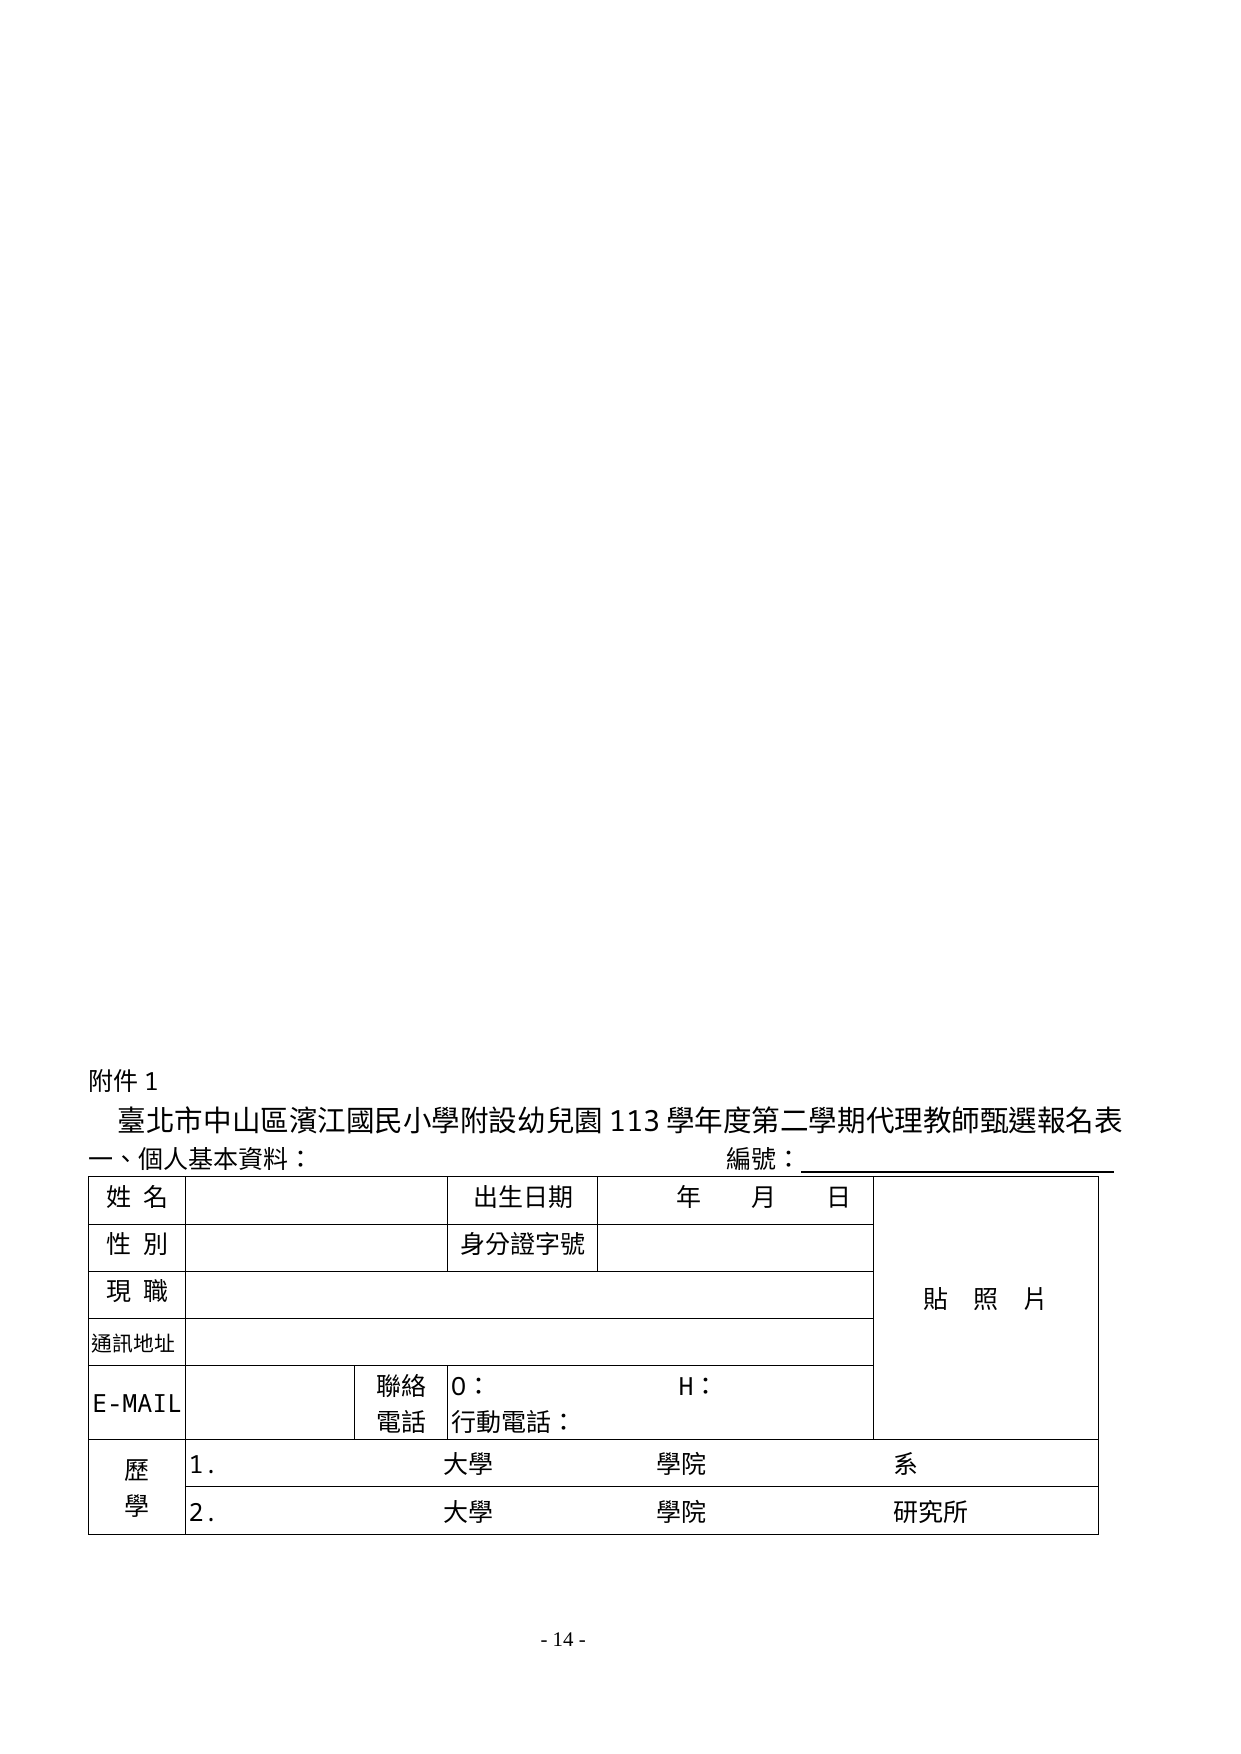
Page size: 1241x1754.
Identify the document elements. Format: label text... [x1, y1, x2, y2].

table_header [186, 1177, 447, 1223]
table_cell 2. 大學 學院 研究所 [186, 1487, 1098, 1533]
text 一、個人基本資料： 編號： [89, 1140, 1152, 1176]
table_cell [598, 1225, 873, 1271]
table_header 出生日期 [448, 1177, 597, 1223]
table_cell 歷 學 [89, 1440, 185, 1533]
table_cell 現 職 [89, 1272, 185, 1318]
table_cell 聯絡 電話 [355, 1366, 447, 1439]
table_cell E-MAIL [89, 1366, 185, 1439]
table_cell 身分證字號 [448, 1225, 597, 1271]
table_cell [186, 1225, 447, 1271]
table_header 姓 名 [89, 1177, 185, 1223]
table_cell [186, 1272, 873, 1318]
table_cell [186, 1319, 873, 1365]
table_cell 通訊地址 [89, 1319, 185, 1365]
table_cell 1. 大學 學院 系 [186, 1440, 1098, 1486]
table_header 貼 照 片 [874, 1177, 1098, 1439]
text 附件1 [89, 1061, 1152, 1098]
table_cell [186, 1366, 354, 1439]
table_header 年 月 日 [598, 1177, 873, 1223]
table_cell 性 別 [89, 1225, 185, 1271]
text 臺北市中山區濱江國民小學附設幼兒園113學年度第二學期代理教師甄選報名表 [89, 1098, 1152, 1140]
table_cell O： H： 行動電話： [448, 1366, 873, 1439]
